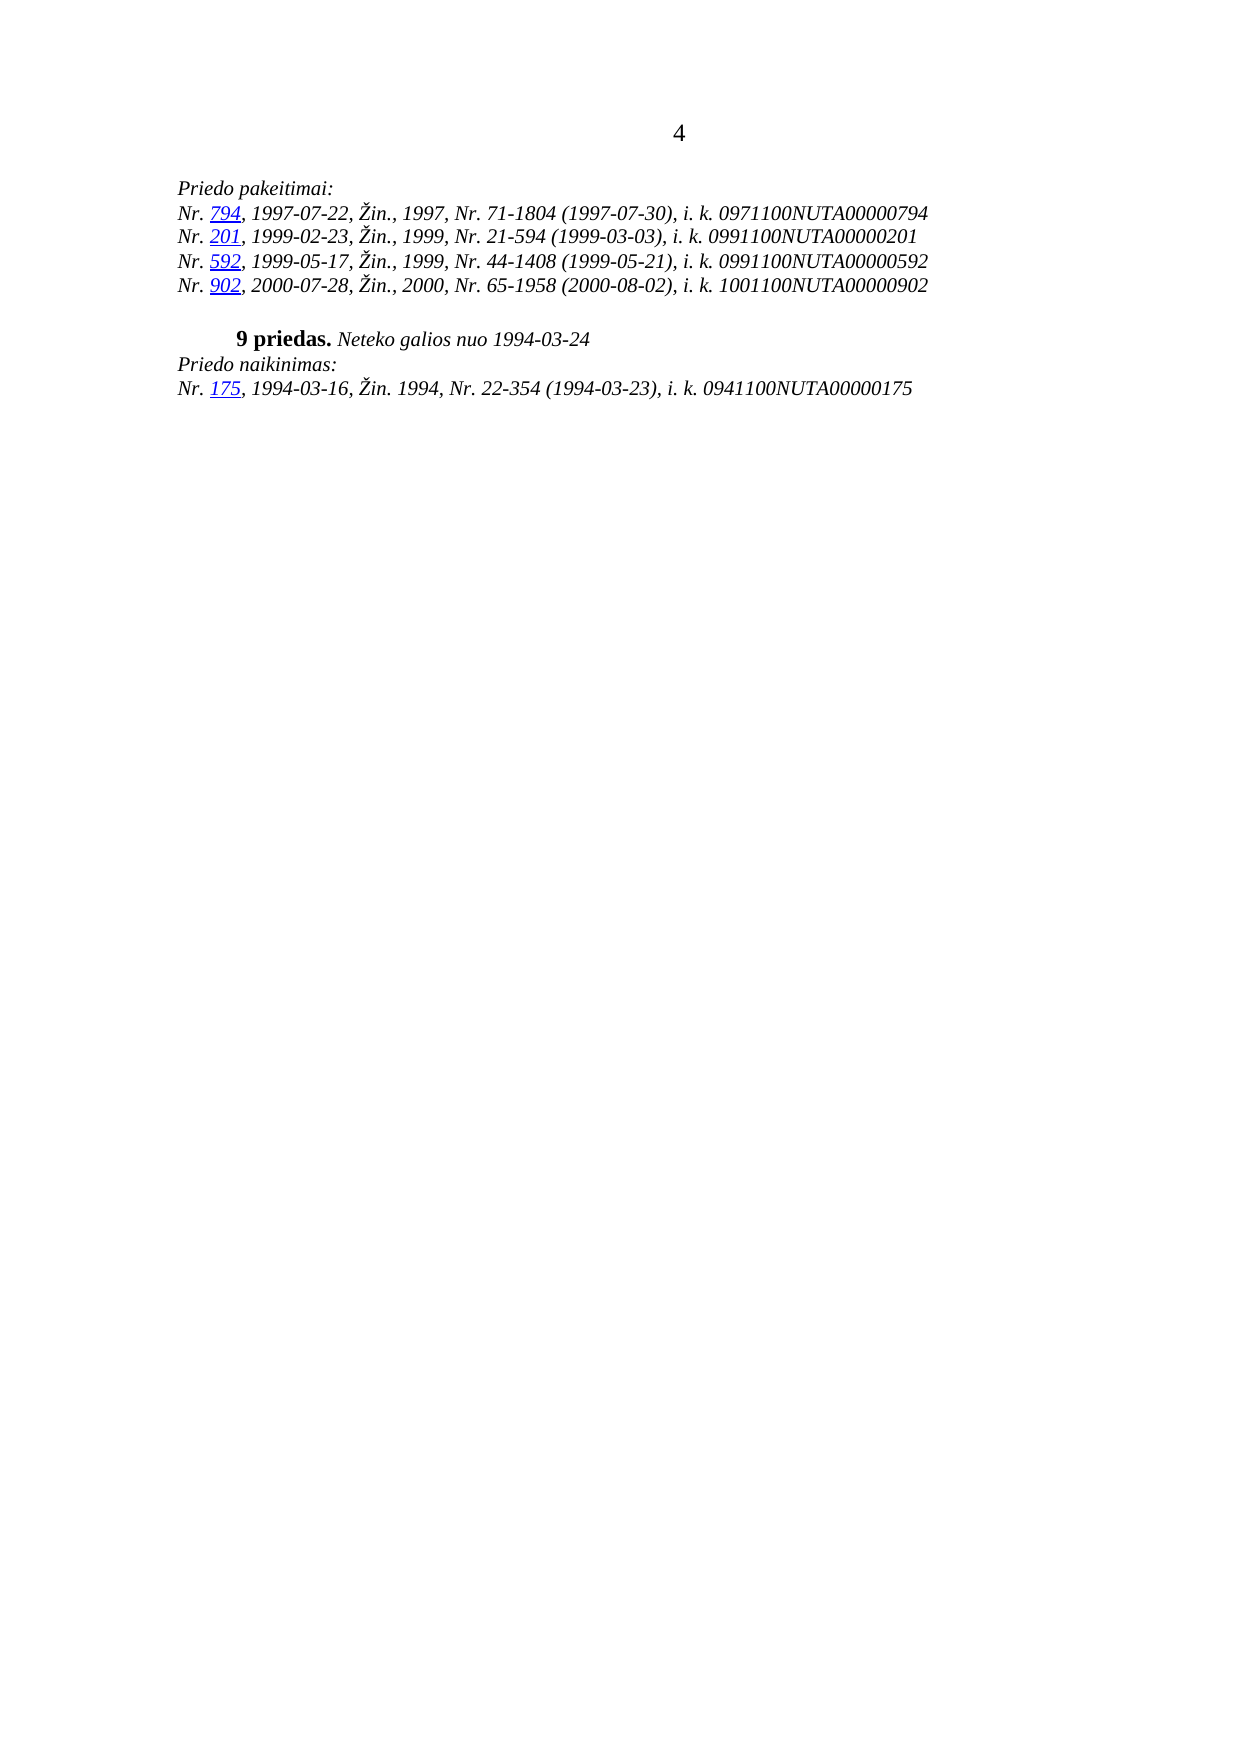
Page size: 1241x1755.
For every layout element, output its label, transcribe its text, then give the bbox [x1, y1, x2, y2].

text Nr. 175, 1994-03-16, Žin. 1994, Nr. 22-354 (1994-03-23), i. k. 0941100NUTA00000175 [177, 376, 1181, 400]
text 9 priedas. Neteko galios nuo 1994-03-24 [177, 325, 1181, 352]
text Nr. 902, 2000-07-28, Žin., 2000, Nr. 65-1958 (2000-08-02), i. k. 1001100NUTA00000902 [177, 273, 1181, 297]
text Priedo naikinimas: [177, 352, 1181, 376]
text Nr. 201, 1999-02-23, Žin., 1999, Nr. 21-594 (1999-03-03), i. k. 0991100NUTA00000201 [177, 224, 1181, 248]
text Nr. 592, 1999-05-17, Žin., 1999, Nr. 44-1408 (1999-05-21), i. k. 0991100NUTA00000592 [177, 248, 1181, 273]
text Nr. 794, 1997-07-22, Žin., 1997, Nr. 71-1804 (1997-07-30), i. k. 0971100NUTA00000794 [177, 200, 1181, 224]
text Priedo pakeitimai: [177, 176, 1181, 200]
